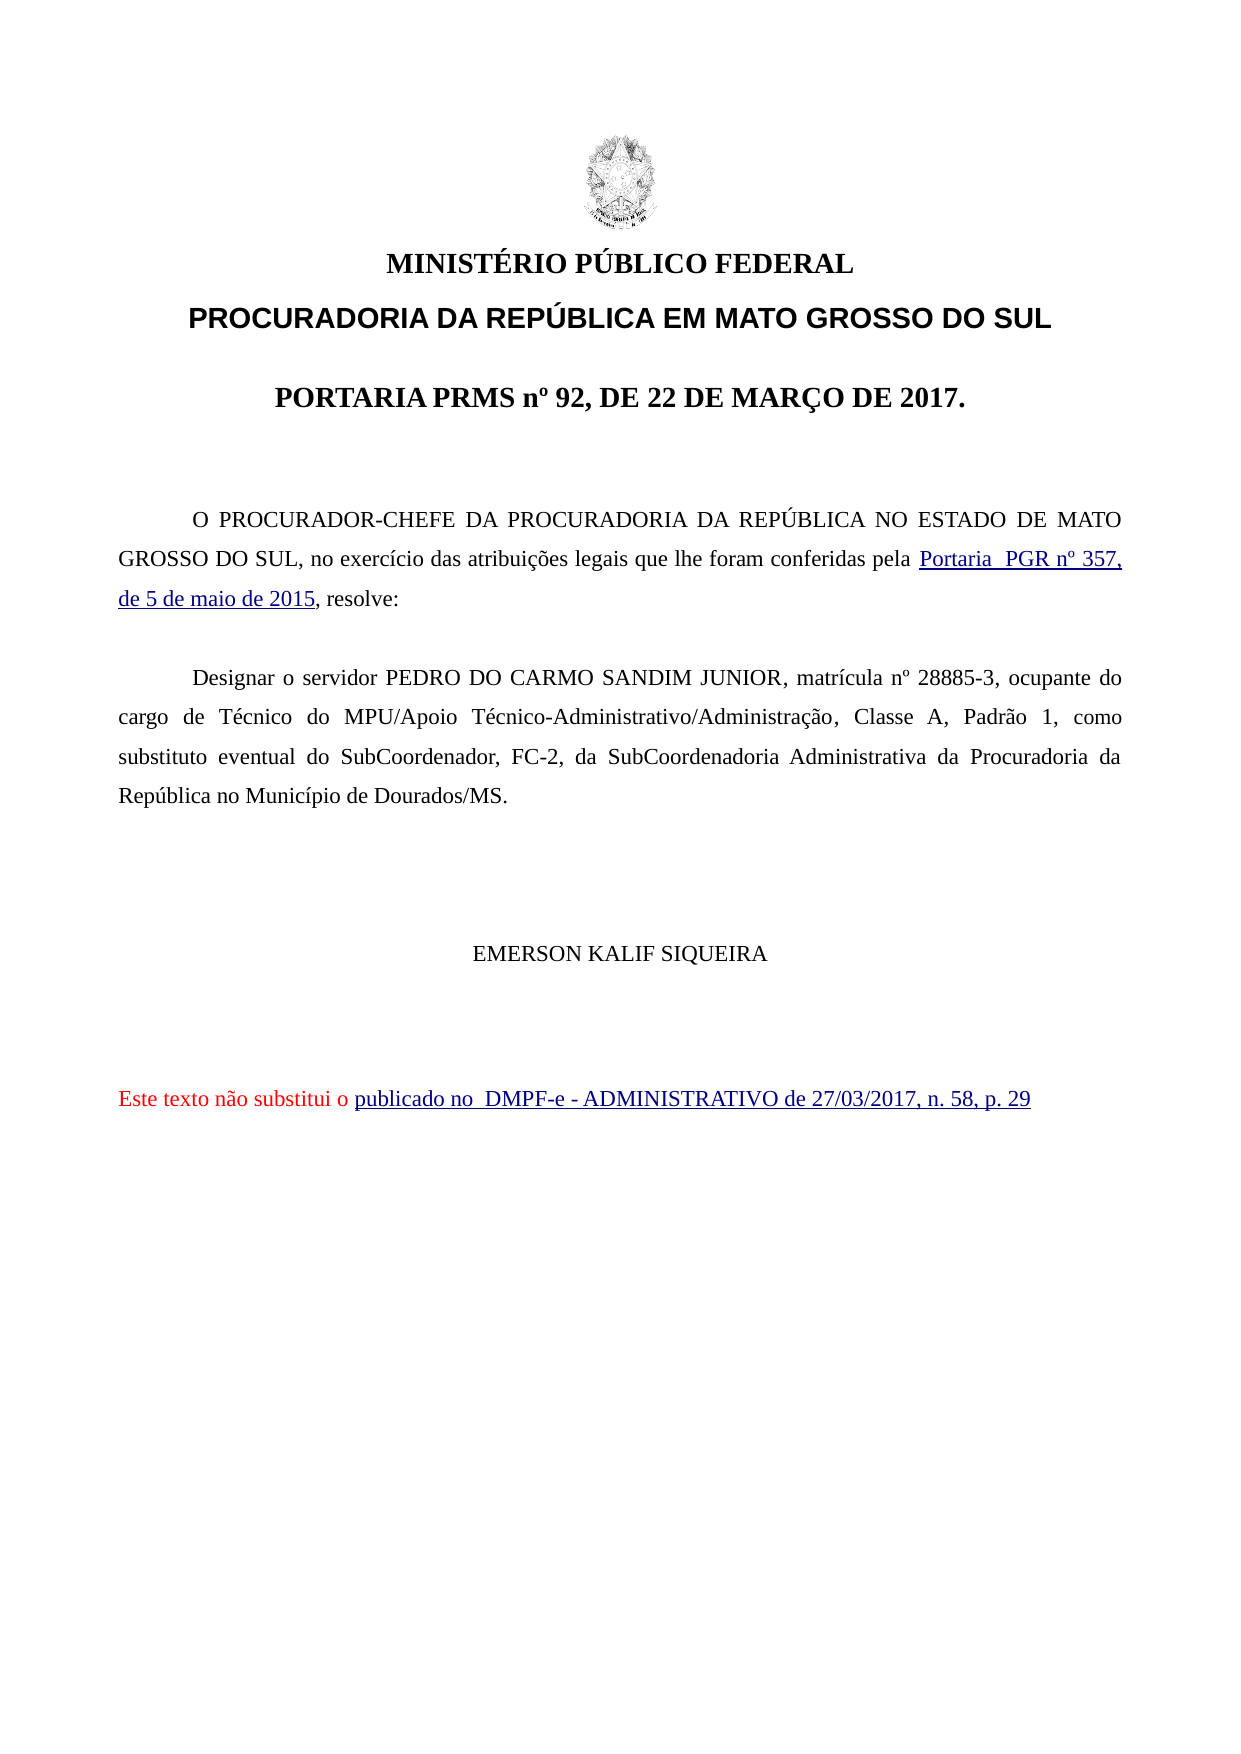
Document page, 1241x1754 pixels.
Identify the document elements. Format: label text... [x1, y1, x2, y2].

text O PROCURADOR-CHEFE DA PROCURADORIA DA REPÚBLICA NO ESTADO DE MATO GROSSO DO SUL, no exercício das atribuições legais que lhe foram conferidas pela Portaria PGR nº 357, de 5 de maio de 2015, resolve: [118, 506, 1122, 611]
text PORTARIA PRMS nº 92, DE 22 DE MARÇO DE 2017. [118, 380, 1122, 414]
subtitle PROCURADORIA DA REPÚBLICA EM MATO GROSSO DO SUL [118, 301, 1122, 334]
text Este texto não substitui o publicado no DMPF-e - ADMINISTRATIVO de 27/03/2017, n. 58, p. 29 [118, 1085, 1122, 1112]
text Designar o servidor PEDRO DO CARMO SANDIM JUNIOR, matrícula nº 28885-3, ocupante do cargo de Técnico do MPU/Apoio Técnico-Administrativo/Administração, Classe A, Padrão 1, como substituto eventual do SubCoordenador, FC-2, da SubCoordenadoria Administrativa da Procuradoria da República no Município de Dourados/MS. [118, 664, 1122, 809]
text EMERSON KALIF SIQUEIRA [118, 940, 1122, 967]
text MINISTÉRIO PÚBLICO FEDERAL [118, 246, 1122, 280]
